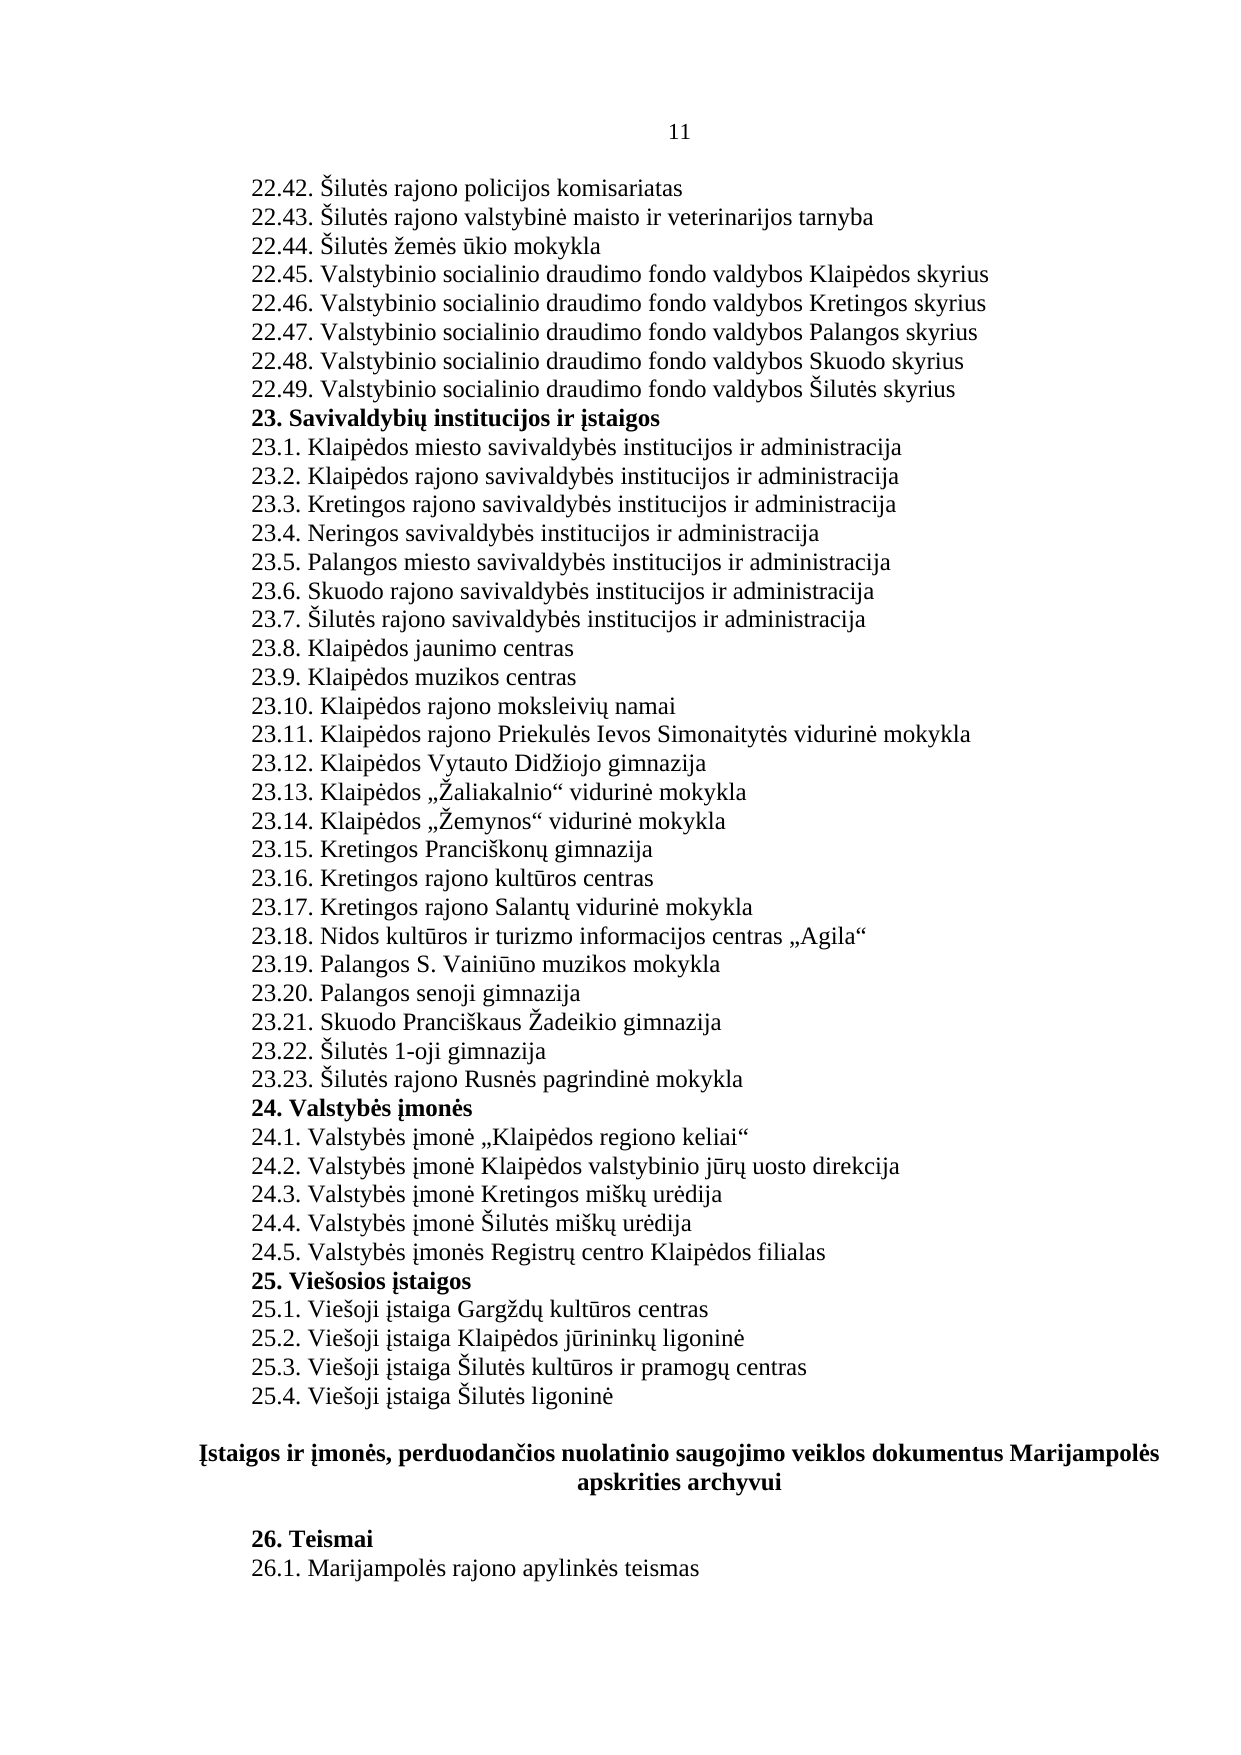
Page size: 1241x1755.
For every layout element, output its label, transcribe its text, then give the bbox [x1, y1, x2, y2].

text 23.1. Klaipėdos miesto savivaldybės institucijos ir administracija [177, 432, 1181, 461]
text 23.7. Šilutės rajono savivaldybės institucijos ir administracija [177, 604, 1181, 633]
text 22.42. Šilutės rajono policijos komisariatas [177, 173, 1181, 202]
text 24.4. Valstybės įmonė Šilutės miškų urėdija [177, 1208, 1181, 1237]
text 23.13. Klaipėdos „Žaliakalnio“ vidurinė mokykla [177, 777, 1181, 806]
text 24.5. Valstybės įmonės Registrų centro Klaipėdos filialas [177, 1237, 1181, 1266]
text 23.23. Šilutės rajono Rusnės pagrindinė mokykla [177, 1064, 1181, 1093]
text 23.22. Šilutės 1-oji gimnazija [177, 1036, 1181, 1064]
text 23.4. Neringos savivaldybės institucijos ir administracija [177, 518, 1181, 547]
text 23.20. Palangos senoji gimnazija [177, 978, 1181, 1007]
text 26.1. Marijampolės rajono apylinkės teismas [177, 1553, 1181, 1582]
text 22.43. Šilutės rajono valstybinė maisto ir veterinarijos tarnyba [177, 202, 1181, 231]
text 25.1. Viešoji įstaiga Gargždų kultūros centras [177, 1294, 1181, 1323]
text 23.16. Kretingos rajono kultūros centras [177, 863, 1181, 892]
text 23.11. Klaipėdos rajono Priekulės Ievos Simonaitytės vidurinė mokykla [177, 719, 1181, 748]
text 24. Valstybės įmonės [177, 1093, 1181, 1122]
text 24.1. Valstybės įmonė „Klaipėdos regiono keliai“ [177, 1122, 1181, 1151]
text 24.2. Valstybės įmonė Klaipėdos valstybinio jūrų uosto direkcija [177, 1151, 1181, 1179]
text 25. Viešosios įstaigos [177, 1266, 1181, 1294]
text 22.47. Valstybinio socialinio draudimo fondo valdybos Palangos skyrius [177, 317, 1181, 346]
text 22.44. Šilutės žemės ūkio mokykla [177, 231, 1181, 259]
text 22.48. Valstybinio socialinio draudimo fondo valdybos Skuodo skyrius [177, 346, 1181, 374]
text 23.8. Klaipėdos jaunimo centras [177, 633, 1181, 662]
text 23.10. Klaipėdos rajono moksleivių namai [177, 691, 1181, 719]
text 23.6. Skuodo rajono savivaldybės institucijos ir administracija [177, 576, 1181, 604]
text 26. Teismai [177, 1524, 1181, 1553]
text 22.49. Valstybinio socialinio draudimo fondo valdybos Šilutės skyrius [177, 374, 1181, 403]
text 24.3. Valstybės įmonė Kretingos miškų urėdija [177, 1179, 1181, 1208]
text 23. Savivaldybių institucijos ir įstaigos [177, 403, 1181, 432]
text 22.46. Valstybinio socialinio draudimo fondo valdybos Kretingos skyrius [177, 288, 1181, 317]
text 23.15. Kretingos Pranciškonų gimnazija [177, 834, 1181, 863]
text Įstaigos ir įmonės, perduodančios nuolatinio saugojimo veiklos dokumentus Marijampolės apskrities archyvui [177, 1438, 1181, 1496]
text 23.12. Klaipėdos Vytauto Didžiojo gimnazija [177, 748, 1181, 777]
text 25.4. Viešoji įstaiga Šilutės ligoninė [177, 1381, 1181, 1409]
text 22.45. Valstybinio socialinio draudimo fondo valdybos Klaipėdos skyrius [177, 259, 1181, 288]
text 23.14. Klaipėdos „Žemynos“ vidurinė mokykla [177, 806, 1181, 834]
text 23.18. Nidos kultūros ir turizmo informacijos centras „Agila“ [177, 921, 1181, 949]
text 23.3. Kretingos rajono savivaldybės institucijos ir administracija [177, 489, 1181, 518]
text 25.2. Viešoji įstaiga Klaipėdos jūrininkų ligoninė [177, 1323, 1181, 1352]
text 23.21. Skuodo Pranciškaus Žadeikio gimnazija [177, 1007, 1181, 1036]
text 25.3. Viešoji įstaiga Šilutės kultūros ir pramogų centras [177, 1352, 1181, 1381]
text 23.9. Klaipėdos muzikos centras [177, 662, 1181, 691]
text 23.2. Klaipėdos rajono savivaldybės institucijos ir administracija [177, 461, 1181, 489]
text 23.5. Palangos miesto savivaldybės institucijos ir administracija [177, 547, 1181, 576]
text 23.17. Kretingos rajono Salantų vidurinė mokykla [177, 892, 1181, 921]
text 23.19. Palangos S. Vainiūno muzikos mokykla [177, 949, 1181, 978]
